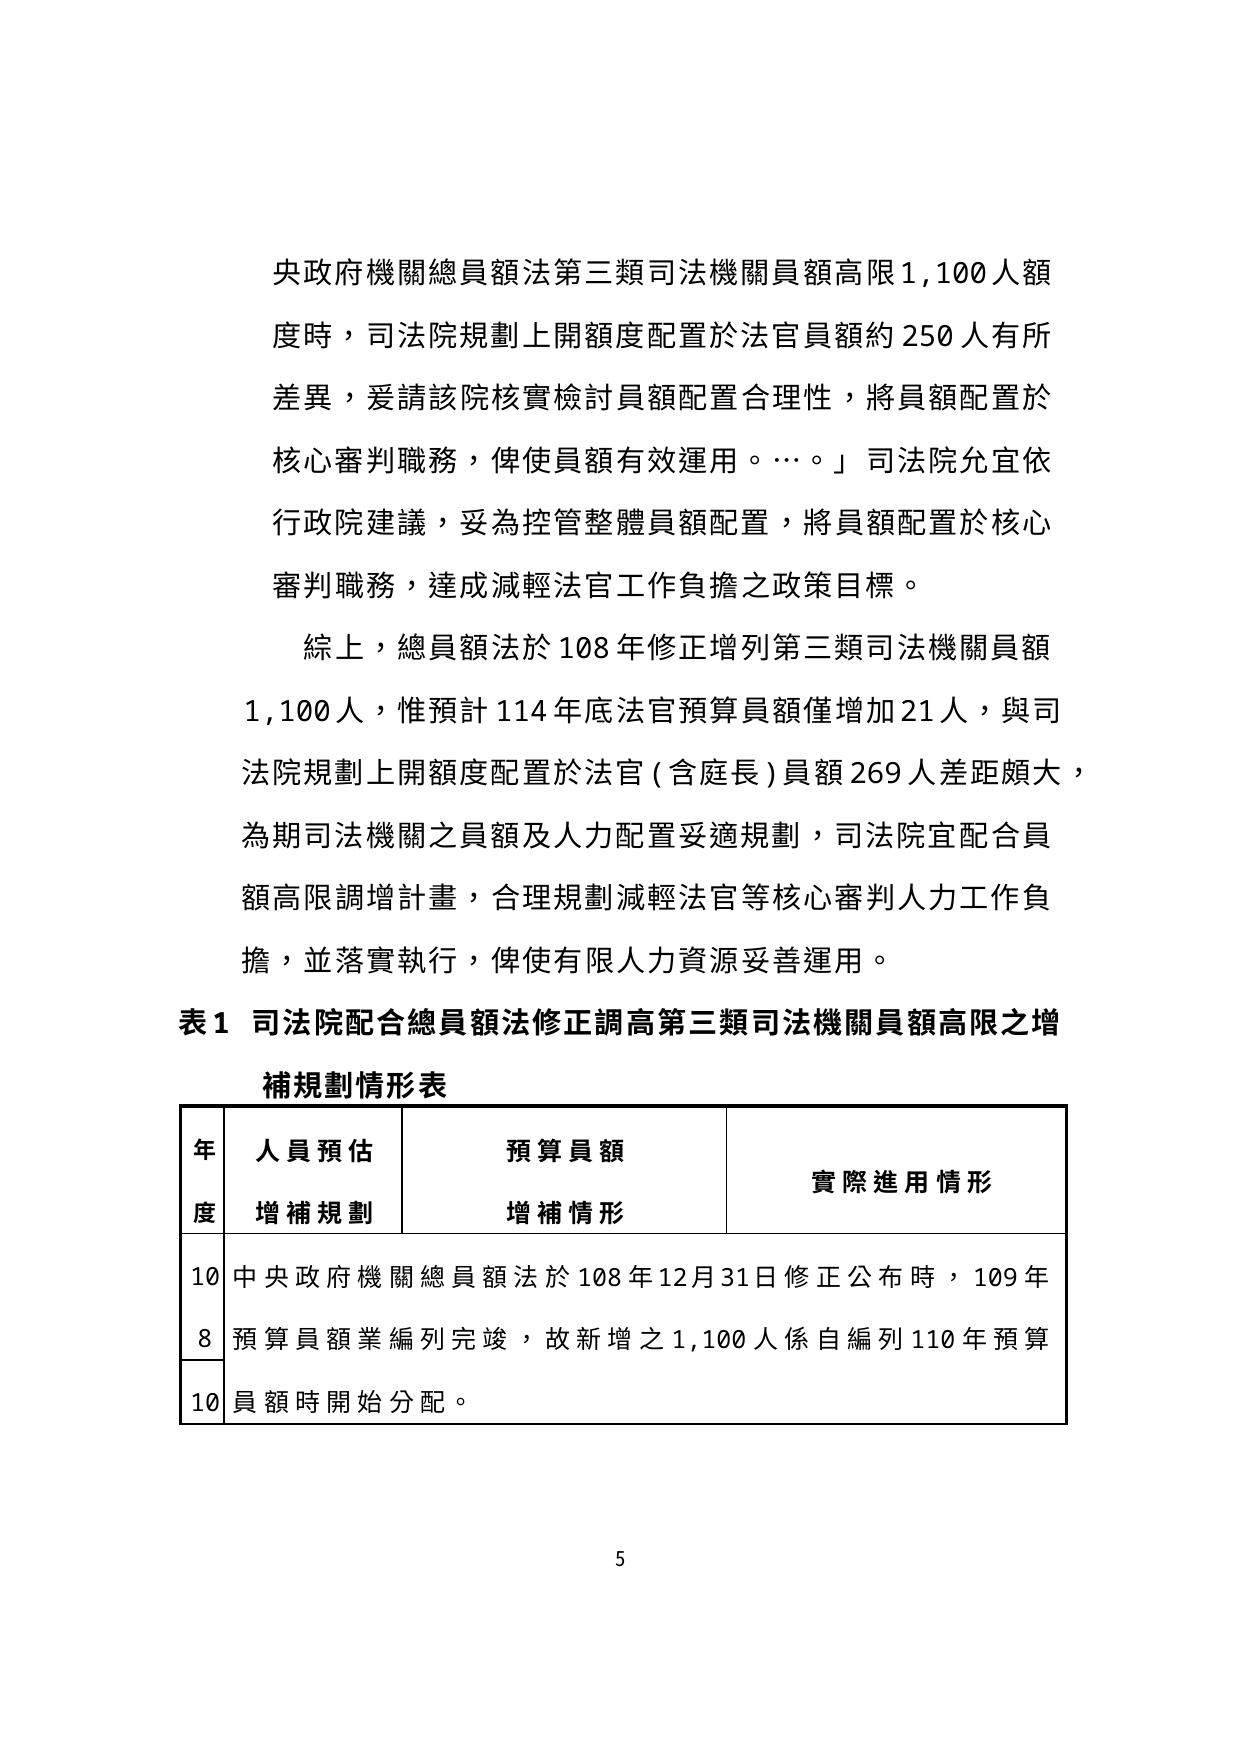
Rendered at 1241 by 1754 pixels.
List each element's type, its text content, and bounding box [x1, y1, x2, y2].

table_cell 10 [182, 1361, 223, 1423]
table_header 預算員額 增補情形 [403, 1108, 726, 1232]
table_header 人員預估 增補規劃 [225, 1108, 401, 1232]
text 綜上，總員額法於108年修正增列第三類司法機關員額1,100人，惟預計114年底法官預算員額僅增加21人，與司法院規劃上開額度配置於法官(含庭長)員額269人差距頗大，為期司法機關之員額及人力配置妥適規劃，司法院宜配合員額高限調增計畫，合理規劃減輕法官等核心審判人力工作負擔，並落實執行，俾使有限人力資源妥善運用。 [236, 604, 1063, 979]
table_cell 中央政府機關總員額法於108年12月31日修正公布時，109年預算員額業編列完竣，故新增之1,100人係自編列110年預算員額時開始分配。 [225, 1234, 1065, 1423]
table_cell 108 [182, 1234, 223, 1359]
table_header 實際進用情形 [727, 1108, 1065, 1232]
text 表1 司法院配合總員額法修正調高第三類司法機關員額高限之增補規劃情形表 [177, 979, 1063, 1104]
table_header 年度 [182, 1108, 223, 1232]
text 央政府機關總員額法第三類司法機關員額高限1,100人額度時，司法院規劃上開額度配置於法官員額約250人有所差異，爰請該院核實檢討員額配置合理性，將員額配置於核心審判職務，俾使員額有效運用。…。」司法院允宜依行政院建議，妥為控管整體員額配置，將員額配置於核心審判職務，達成減輕法官工作負擔之政策目標。 [266, 229, 1063, 604]
